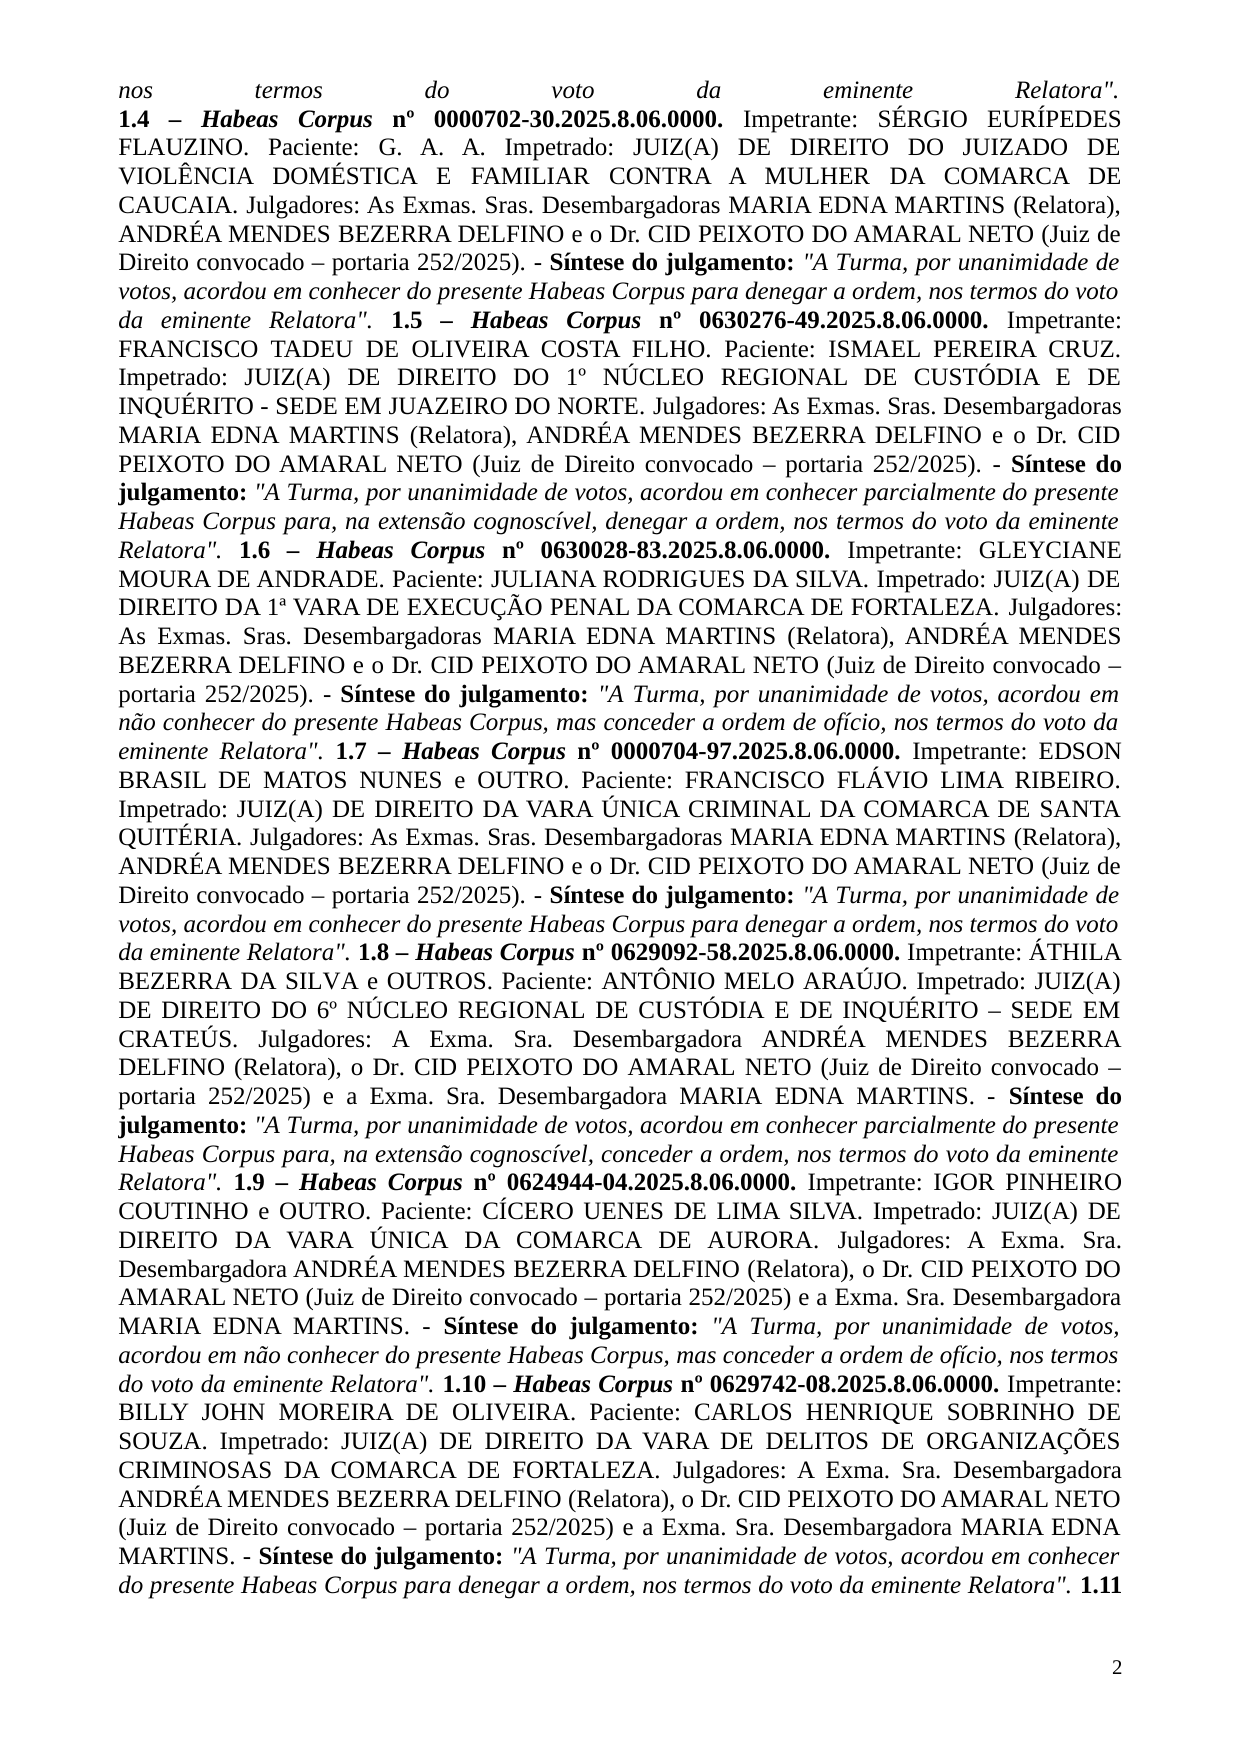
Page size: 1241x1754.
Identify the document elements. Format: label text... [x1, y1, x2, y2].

text nos termos do voto da eminente Relatora". 1.4 – Habeas Corpus nº 0000702-30.2025.8.06.0000. Impetrante: SÉRGIO EURÍPEDES FLAUZINO. Paciente: G. A. A. Impetrado: JUIZ(A) DE DIREITO DO JUIZADO DE VIOLÊNCIA DOMÉSTICA E FAMILIAR CONTRA A MULHER DA COMARCA DE CAUCAIA. Julgadores: As Exmas. Sras. Desembargadoras MARIA EDNA MARTINS (Relatora), ANDRÉA MENDES BEZERRA DELFINO e o Dr. CID PEIXOTO DO AMARAL NETO (Juiz de Direito convocado – portaria 252/2025). - Síntese do julgamento: "A Turma, por unanimidade de votos, acordou em conhecer do presente Habeas Corpus para denegar a ordem, nos termos do voto da eminente Relatora". 1.5 – Habeas Corpus nº 0630276-49.2025.8.06.0000. Impetrante: FRANCISCO TADEU DE OLIVEIRA COSTA FILHO. Paciente: ISMAEL PEREIRA CRUZ. Impetrado: JUIZ(A) DE DIREITO DO 1º NÚCLEO REGIONAL DE CUSTÓDIA E DE INQUÉRITO - SEDE EM JUAZEIRO DO NORTE. Julgadores: As Exmas. Sras. Desembargadoras MARIA EDNA MARTINS (Relatora), ANDRÉA MENDES BEZERRA DELFINO e o Dr. CID PEIXOTO DO AMARAL NETO (Juiz de Direito convocado – portaria 252/2025). - Síntese do julgamento: "A Turma, por unanimidade de votos, acordou em conhecer parcialmente do presente Habeas Corpus para, na extensão cognoscível, denegar a ordem, nos termos do voto da eminente Relatora". 1.6 – Habeas Corpus nº 0630028-83.2025.8.06.0000. Impetrante: GLEYCIANE MOURA DE ANDRADE. Paciente: JULIANA RODRIGUES DA SILVA. Impetrado: JUIZ(A) DE DIREITO DA 1ª VARA DE EXECUÇÃO PENAL DA COMARCA DE FORTALEZA. Julgadores: As Exmas. Sras. Desembargadoras MARIA EDNA MARTINS (Relatora), ANDRÉA MENDES BEZERRA DELFINO e o Dr. CID PEIXOTO DO AMARAL NETO (Juiz de Direito convocado – portaria 252/2025). - Síntese do julgamento: "A Turma, por unanimidade de votos, acordou em não conhecer do presente Habeas Corpus, mas conceder a ordem de ofício, nos termos do voto da eminente Relatora". 1.7 – Habeas Corpus nº 0000704-97.2025.8.06.0000. Impetrante: EDSON BRASIL DE MATOS NUNES e OUTRO. Paciente: FRANCISCO FLÁVIO LIMA RIBEIRO. Impetrado: JUIZ(A) DE DIREITO DA VARA ÚNICA CRIMINAL DA COMARCA DE SANTA QUITÉRIA. Julgadores: As Exmas. Sras. Desembargadoras MARIA EDNA MARTINS (Relatora), ANDRÉA MENDES BEZERRA DELFINO e o Dr. CID PEIXOTO DO AMARAL NETO (Juiz de Direito convocado – portaria 252/2025). - Síntese do julgamento: "A Turma, por unanimidade de votos, acordou em conhecer do presente Habeas Corpus para denegar a ordem, nos termos do voto da eminente Relatora". 1.8 – Habeas Corpus nº 0629092-58.2025.8.06.0000. Impetrante: ÁTHILA BEZERRA DA SILVA e OUTROS. Paciente: ANTÔNIO MELO ARAÚJO. Impetrado: JUIZ(A) DE DIREITO DO 6º NÚCLEO REGIONAL DE CUSTÓDIA E DE INQUÉRITO – SEDE EM CRATEÚS. Julgadores: A Exma. Sra. Desembargadora ANDRÉA MENDES BEZERRA DELFINO (Relatora), o Dr. CID PEIXOTO DO AMARAL NETO (Juiz de Direito convocado – portaria 252/2025) e a Exma. Sra. Desembargadora MARIA EDNA MARTINS. - Síntese do julgamento: "A Turma, por unanimidade de votos, acordou em conhecer parcialmente do presente Habeas Corpus para, na extensão cognoscível, conceder a ordem, nos termos do voto da eminente Relatora". 1.9 – Habeas Corpus nº 0624944-04.2025.8.06.0000. Impetrante: IGOR PINHEIRO COUTINHO e OUTRO. Paciente: CÍCERO UENES DE LIMA SILVA. Impetrado: JUIZ(A) DE DIREITO DA VARA ÚNICA DA COMARCA DE AURORA. Julgadores: A Exma. Sra. Desembargadora ANDRÉA MENDES BEZERRA DELFINO (Relatora), o Dr. CID PEIXOTO DO AMARAL NETO (Juiz de Direito convocado – portaria 252/2025) e a Exma. Sra. Desembargadora MARIA EDNA MARTINS. - Síntese do julgamento: "A Turma, por unanimidade de votos, acordou em não conhecer do presente Habeas Corpus, mas conceder a ordem de ofício, nos termos do voto da eminente Relatora". 1.10 – Habeas Corpus nº 0629742-08.2025.8.06.0000. Impetrante: BILLY JOHN MOREIRA DE OLIVEIRA. Paciente: CARLOS HENRIQUE SOBRINHO DE SOUZA. Impetrado: JUIZ(A) DE DIREITO DA VARA DE DELITOS DE ORGANIZAÇÕES CRIMINOSAS DA COMARCA DE FORTALEZA. Julgadores: A Exma. Sra. Desembargadora ANDRÉA MENDES BEZERRA DELFINO (Relatora), o Dr. CID PEIXOTO DO AMARAL NETO (Juiz de Direito convocado – portaria 252/2025) e a Exma. Sra. Desembargadora MARIA EDNA MARTINS. - Síntese do julgamento: "A Turma, por unanimidade de votos, acordou em conhecer do presente Habeas Corpus para denegar a ordem, nos termos do voto da eminente Relatora". 1.11 [118, 75, 1122, 1599]
